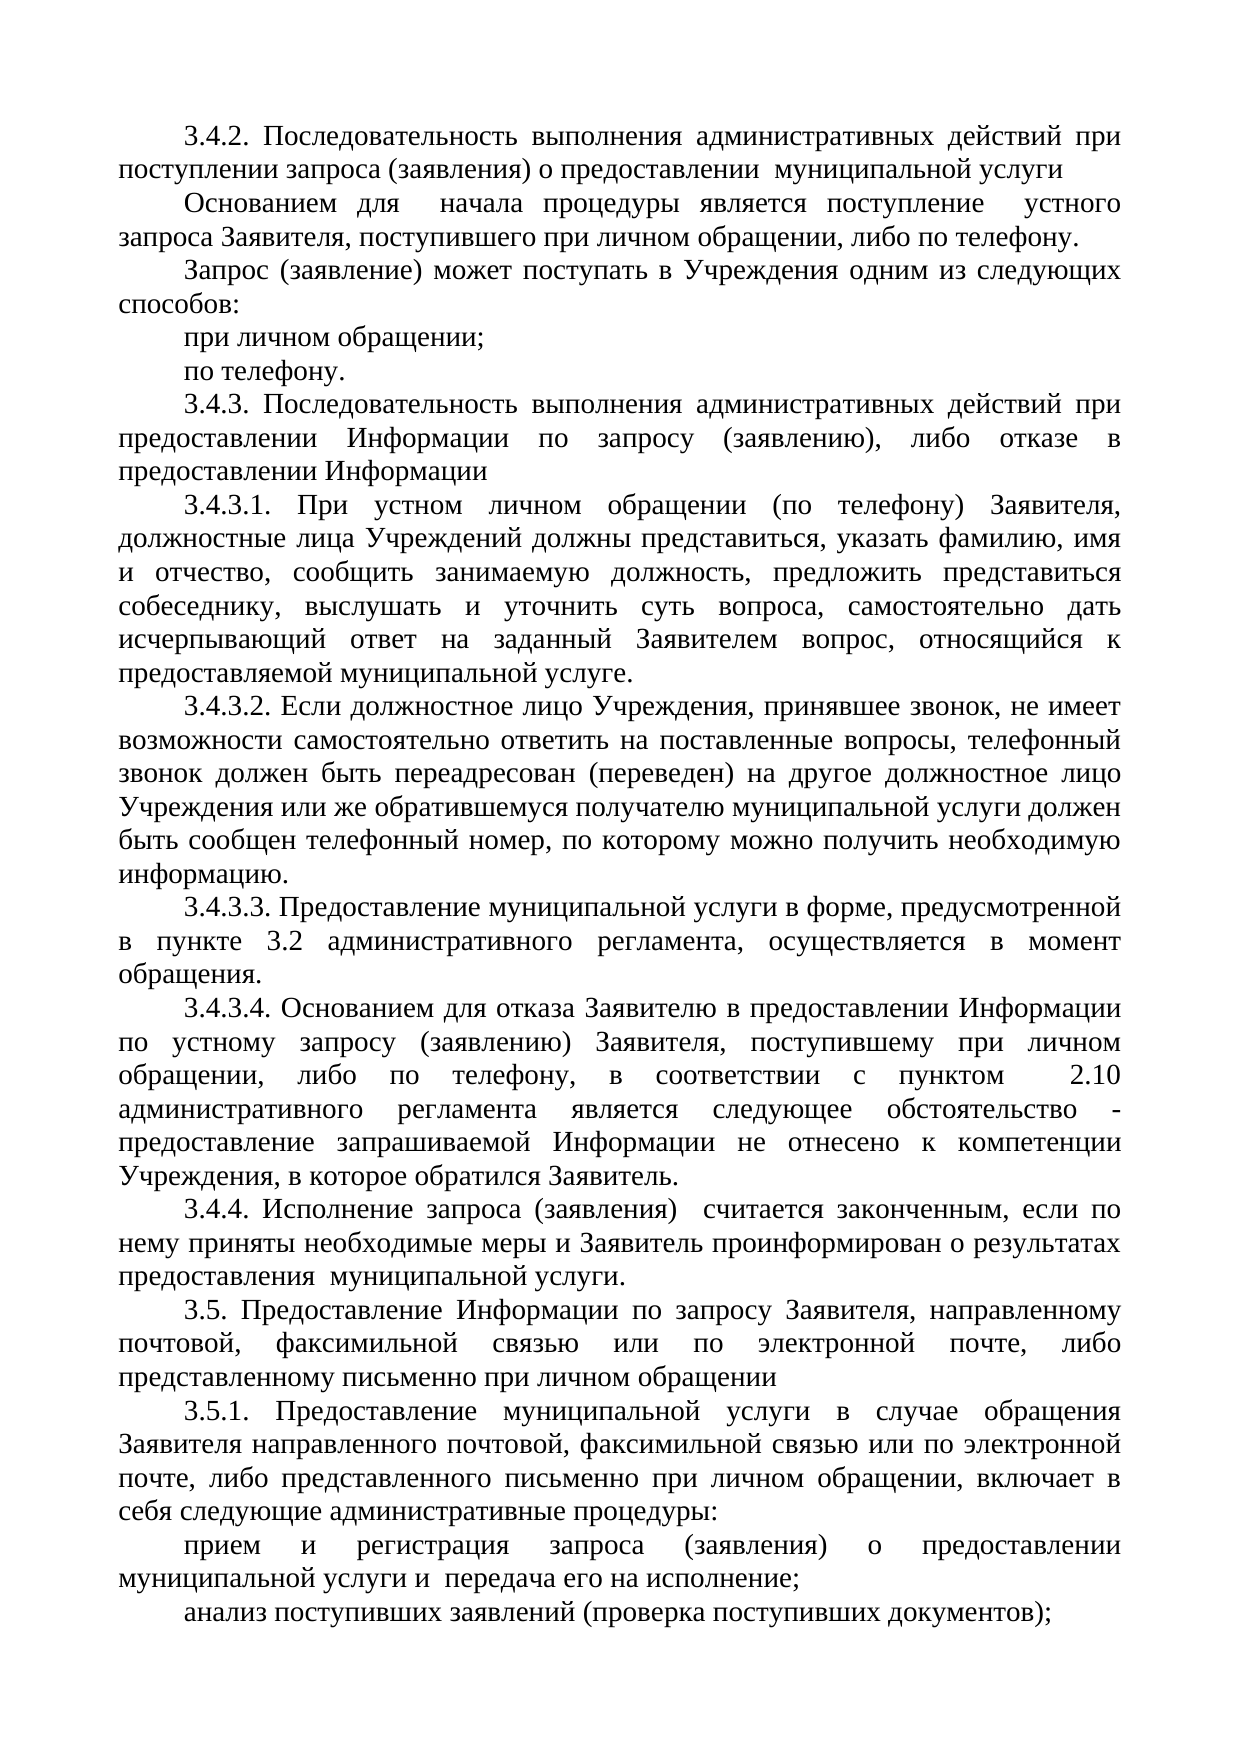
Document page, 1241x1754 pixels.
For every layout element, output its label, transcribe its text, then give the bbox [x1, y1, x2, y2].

text 3.4.2. Последовательность выполнения административных действий при поступлении запроса (заявления) о предоставлении муниципальной услуги [118, 118, 1122, 185]
text 3.5.1. Предоставление муниципальной услуги в случае обращения Заявителя направленного почтовой, факсимильной связью или по электронной почте, либо представленного письменно при личном обращении, включает в себя следующие административные процедуры: [118, 1393, 1122, 1527]
text прием и регистрация запроса (заявления) о предоставлении муниципальной услуги и передача его на исполнение; [118, 1527, 1122, 1594]
text 3.4.4. Исполнение запроса (заявления) считается законченным, если по нему приняты необходимые меры и Заявитель проинформирован о результатах предоставления муниципальной услуги. [118, 1191, 1122, 1292]
text анализ поступивших заявлений (проверка поступивших документов); [118, 1594, 1122, 1627]
text 3.5. Предоставление Информации по запросу Заявителя, направленному почтовой, факсимильной связью или по электронной почте, либо представленному письменно при личном обращении [118, 1292, 1122, 1393]
text 3.4.3.4. Основанием для отказа Заявителю в предоставлении Информации по устному запросу (заявлению) Заявителя, поступившему при личном обращении, либо по телефону, в соответствии с пунктом 2.10 административного регламента является следующее обстоятельство - предоставление запрашиваемой Информации не отнесено к компетенции Учреждения, в которое обратился Заявитель. [118, 990, 1122, 1191]
text 3.4.3.1. При устном личном обращении (по телефону) Заявителя, должностные лица Учреждений должны представиться, указать фамилию, имя и отчество, сообщить занимаемую должность, предложить представиться собеседнику, выслушать и уточнить суть вопроса, самостоятельно дать исчерпывающий ответ на заданный Заявителем вопрос, относящийся к предоставляемой муниципальной услуге. [118, 487, 1122, 688]
text 3.4.3. Последовательность выполнения административных действий при предоставлении Информации по запросу (заявлению), либо отказе в предоставлении Информации [118, 386, 1122, 487]
text 3.4.3.2. Если должностное лицо Учреждения, принявшее звонок, не имеет возможности самостоятельно ответить на поставленные вопросы, телефонный звонок должен быть переадресован (переведен) на другое должностное лицо Учреждения или же обратившемуся получателю муниципальной услуги должен быть сообщен телефонный номер, по которому можно получить необходимую информацию. [118, 688, 1122, 889]
text Запрос (заявление) может поступать в Учреждения одним из следующих способов: [118, 252, 1122, 319]
text Основанием для начала процедуры является поступление устного запроса Заявителя, поступившего при личном обращении, либо по телефону. [118, 185, 1122, 252]
text 3.4.3.3. Предоставление муниципальной услуги в форме, предусмотренной в пункте 3.2 административного регламента, осуществляется в момент обращения. [118, 889, 1122, 990]
text по телефону. [118, 353, 1122, 386]
text при личном обращении; [118, 319, 1122, 353]
